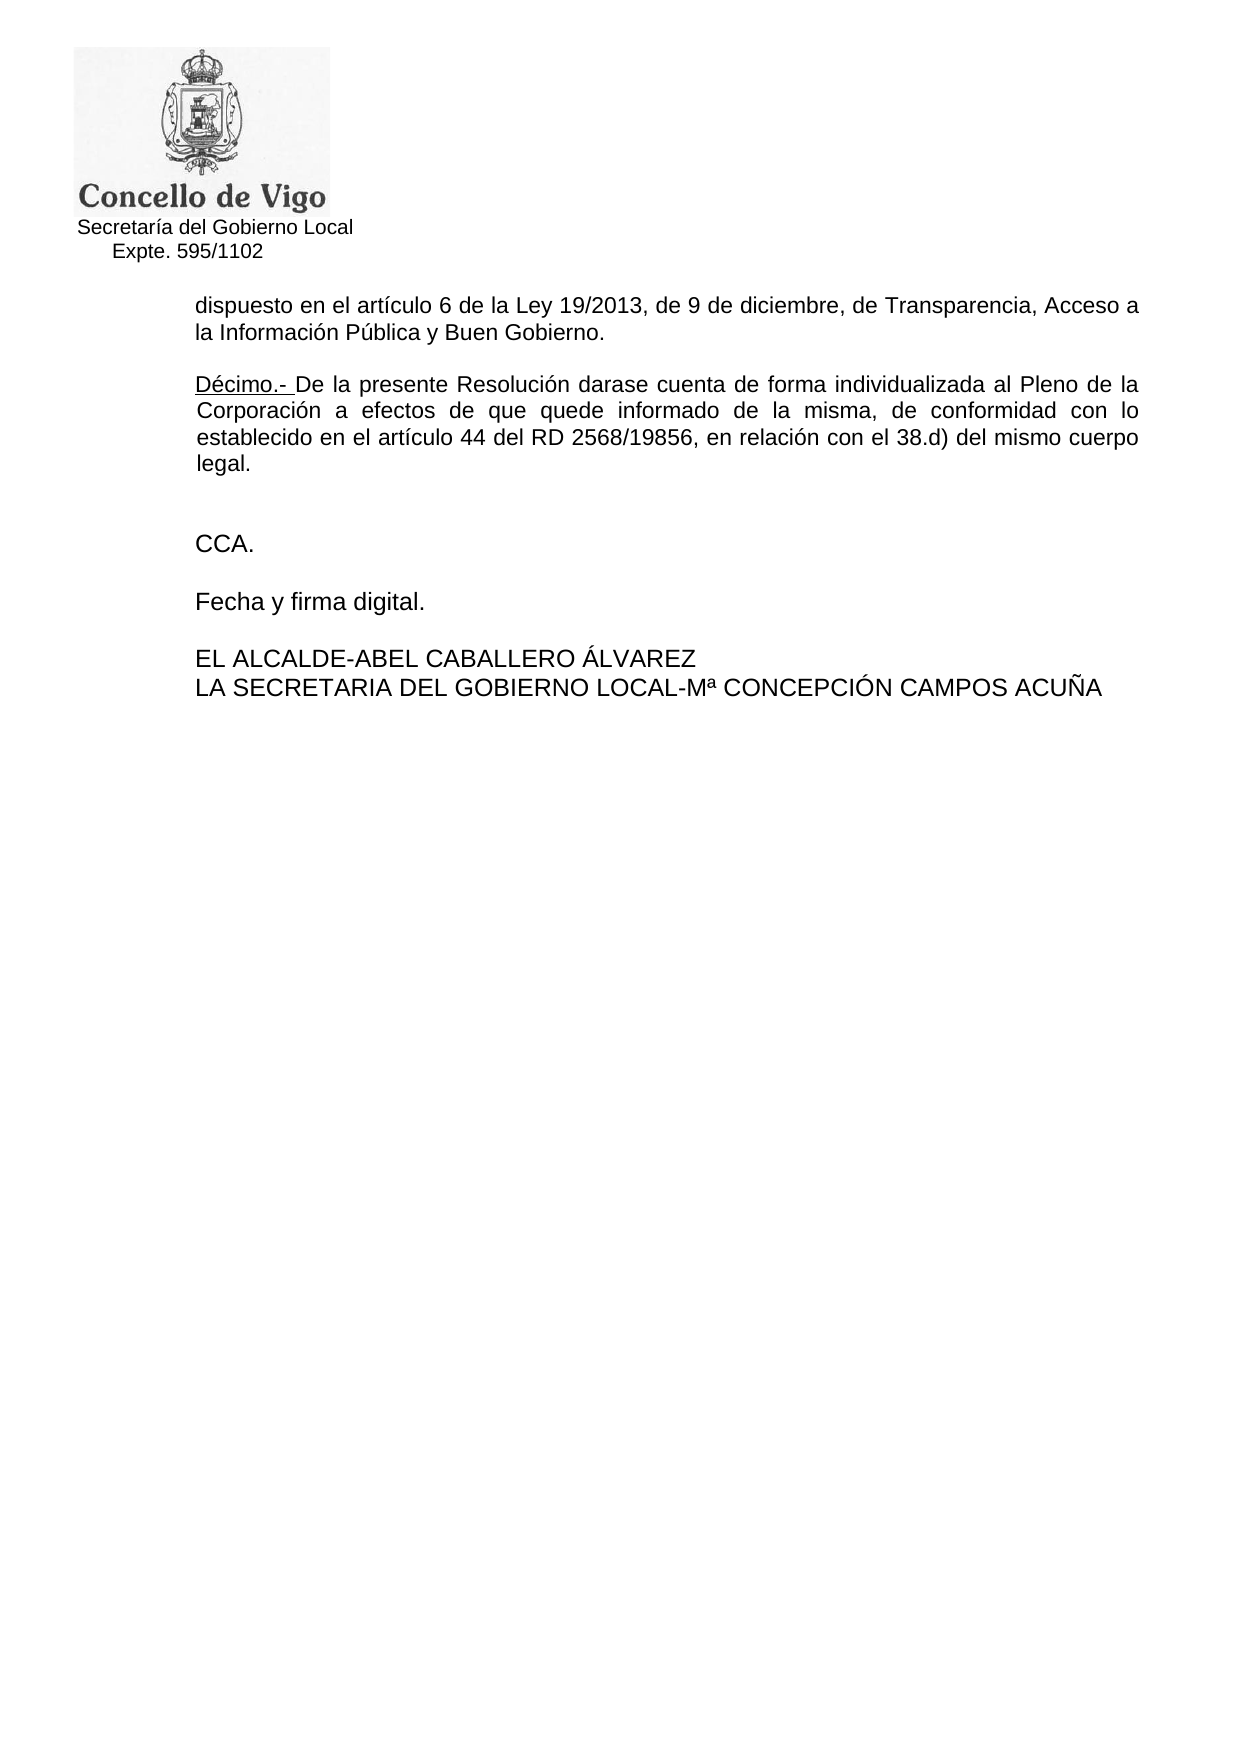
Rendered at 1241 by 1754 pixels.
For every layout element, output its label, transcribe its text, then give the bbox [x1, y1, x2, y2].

text Décimo.- De la presente Resolución darase cuenta de forma individualizada al Pleno de la Corporación a efectos de que quede informado de la misma, de conformidad con lo establecido en el artículo 44 del RD 2568/19856, en relación con el 38.d) del mismo cuerpo legal. [195, 371, 1140, 477]
text EL ALCALDE-ABEL CABALLERO ÁLVAREZ [195, 644, 1140, 673]
text CCA. [195, 529, 1140, 558]
text dispuesto en el artículo 6 de la Ley 19/2013, de 9 de diciembre, de Transparencia, Acceso a la Información Pública y Buen Gobierno. [195, 292, 1140, 345]
text Fecha y firma digital. [195, 587, 1140, 616]
picture [73, 47, 331, 217]
text LA SECRETARIA DEL GOBIERNO LOCAL-Mª CONCEPCIÓN CAMPOS ACUÑA [195, 673, 1140, 702]
